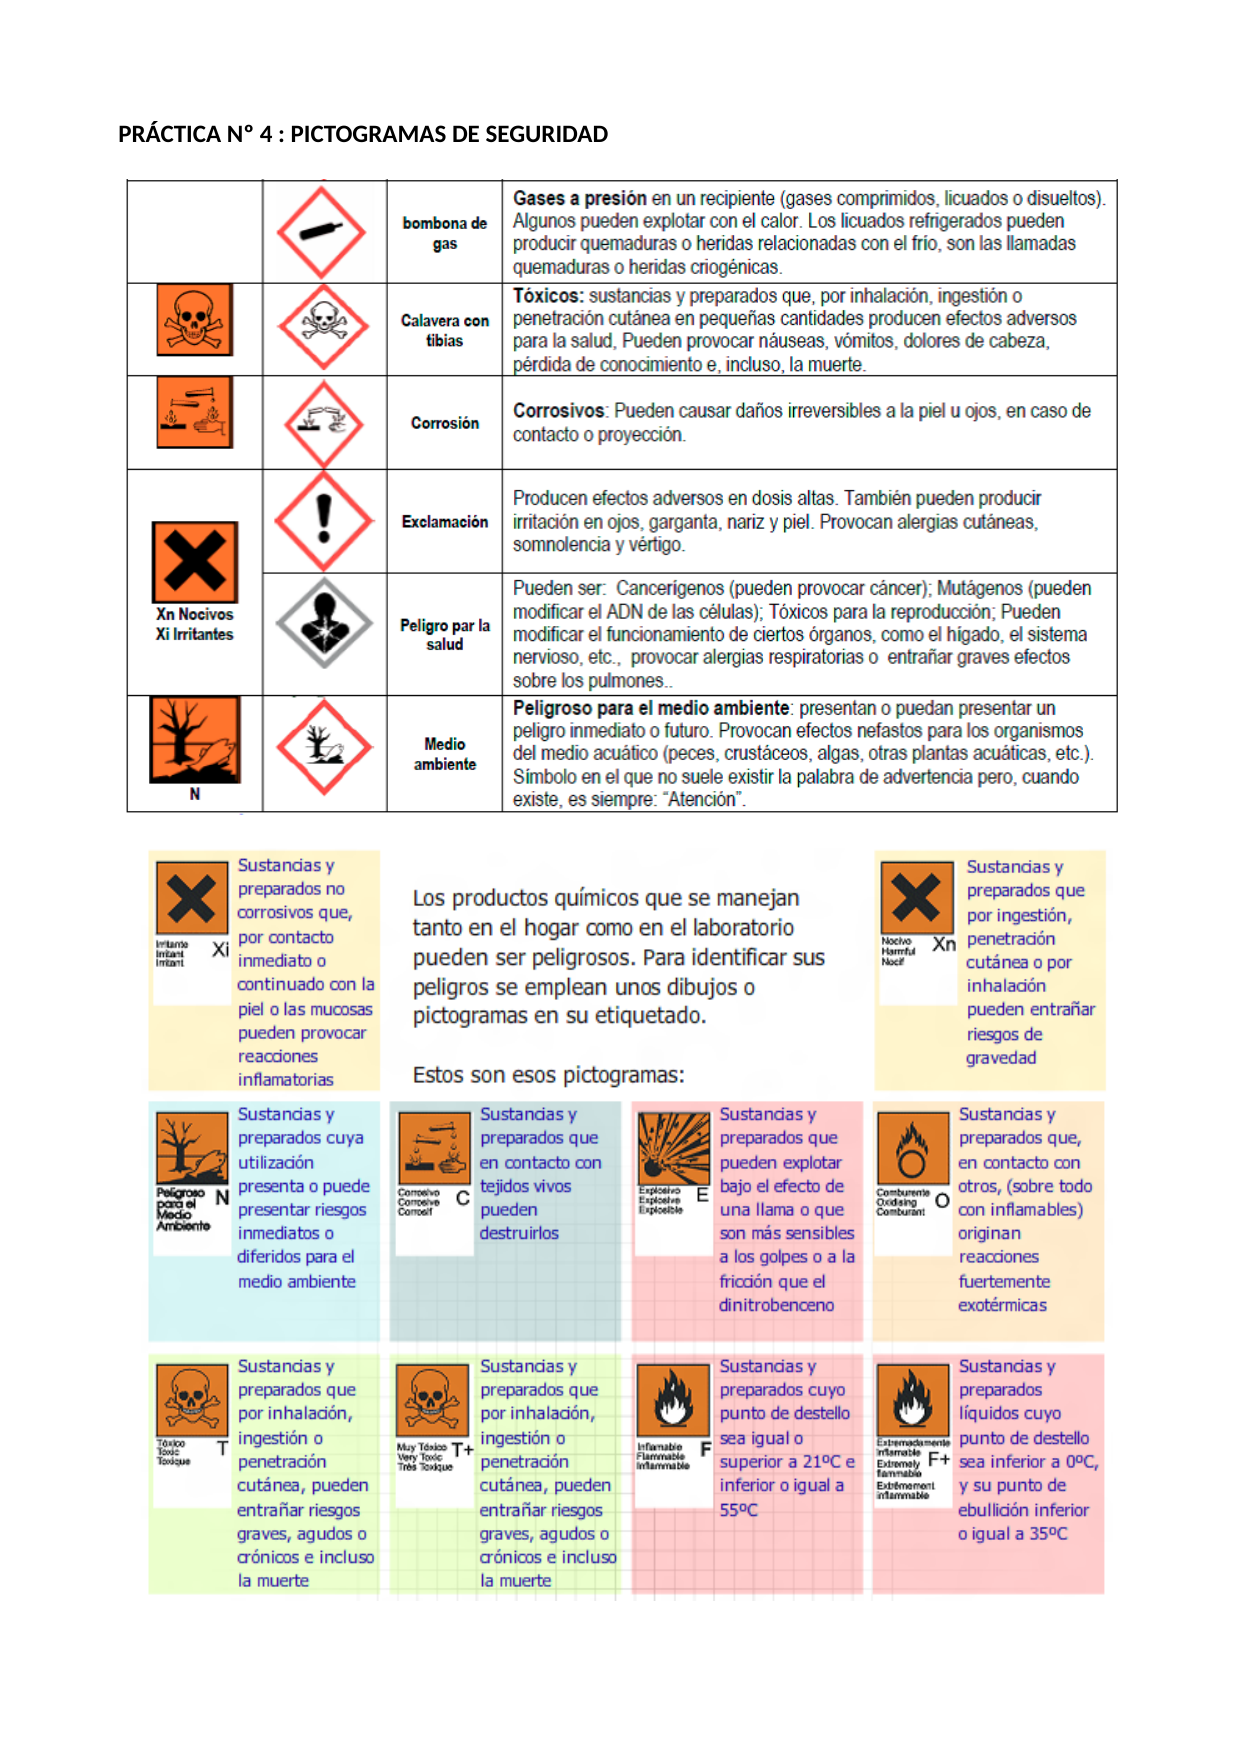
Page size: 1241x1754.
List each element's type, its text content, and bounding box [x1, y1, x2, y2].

text PRÁCTICA Nº 4 : PICTOGRAMAS DE SEGURIDAD [118, 118, 1122, 149]
picture [118, 179, 1123, 815]
picture [141, 848, 1114, 1601]
